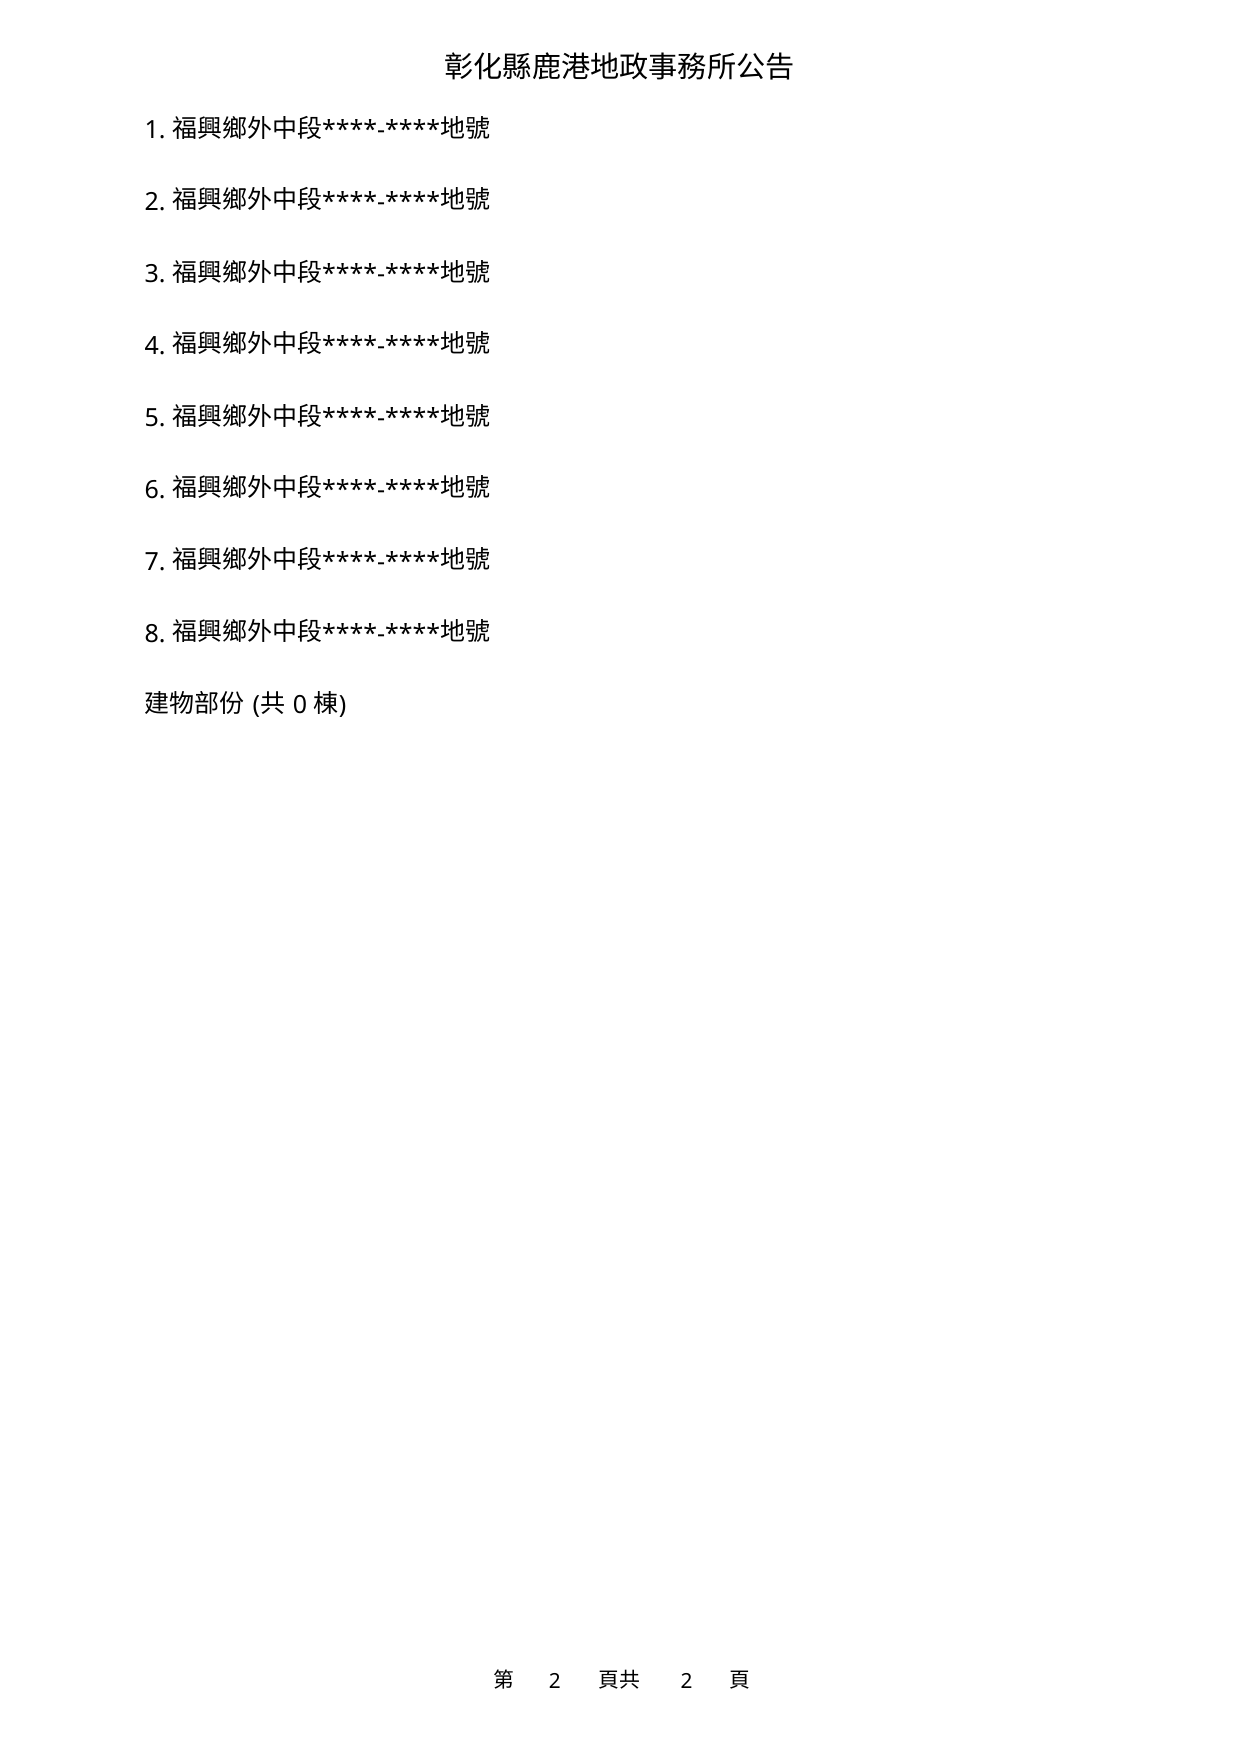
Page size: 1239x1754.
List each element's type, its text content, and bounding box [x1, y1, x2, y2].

table_cell [1177, 526, 1239, 598]
table_header [585, 0, 653, 41]
table_cell 7. 福興鄉外中段****-****地號 [62, 526, 1177, 598]
table_cell [0, 454, 62, 526]
table_cell [0, 526, 62, 598]
table_cell [0, 95, 62, 166]
table_cell [0, 166, 62, 238]
table_cell [524, 742, 585, 1660]
table_cell [0, 670, 62, 742]
table_header [653, 0, 719, 41]
table_cell [1177, 1660, 1239, 1701]
table_cell [483, 742, 523, 1660]
table_cell [1177, 454, 1239, 526]
table_cell [1177, 166, 1239, 238]
table_header [483, 0, 523, 41]
table_cell [1177, 239, 1239, 310]
table_header [1177, 0, 1239, 41]
table_header [0, 0, 62, 41]
table_cell 第 [483, 1660, 523, 1701]
table_cell 5. 福興鄉外中段****-****地號 [62, 383, 1177, 454]
table_cell [585, 742, 653, 1660]
table_cell [0, 1660, 62, 1701]
table_cell [0, 310, 62, 382]
table_cell [1177, 95, 1239, 166]
table_cell [62, 742, 483, 1660]
table_cell 2 [524, 1660, 585, 1701]
table_cell 2. 福興鄉外中段****-****地號 [62, 166, 1177, 238]
table_header [720, 0, 760, 41]
table_header [62, 0, 483, 41]
table_cell [0, 598, 62, 670]
table_cell [1177, 383, 1239, 454]
table_cell 彰化縣鹿港地政事務所公告 [62, 41, 1177, 94]
table_cell [1177, 41, 1239, 94]
table_cell 4. 福興鄉外中段****-****地號 [62, 310, 1177, 382]
table_cell [1177, 310, 1239, 382]
table_cell [1177, 742, 1239, 1660]
table_cell 6. 福興鄉外中段****-****地號 [62, 454, 1177, 526]
table_cell [0, 41, 62, 94]
table_cell [0, 239, 62, 310]
table_cell 建物部份 (共 0 棟) [62, 670, 1177, 742]
table_cell 3. 福興鄉外中段****-****地號 [62, 239, 1177, 310]
table_cell [62, 1660, 483, 1701]
table_cell 1. 福興鄉外中段****-****地號 [62, 95, 1177, 166]
table_header [760, 0, 1177, 41]
table_cell [653, 742, 719, 1660]
table_cell 頁 [720, 1660, 760, 1701]
table_cell 2 [653, 1660, 719, 1701]
table_cell [1177, 598, 1239, 670]
table_cell [760, 1660, 1177, 1701]
table_cell [1177, 670, 1239, 742]
table_cell [0, 383, 62, 454]
table_cell 頁共 [585, 1660, 653, 1701]
table_cell [0, 742, 62, 1660]
table_cell 8. 福興鄉外中段****-****地號 [62, 598, 1177, 670]
table_cell [720, 742, 760, 1660]
table_cell [760, 742, 1177, 1660]
table_header [524, 0, 585, 41]
